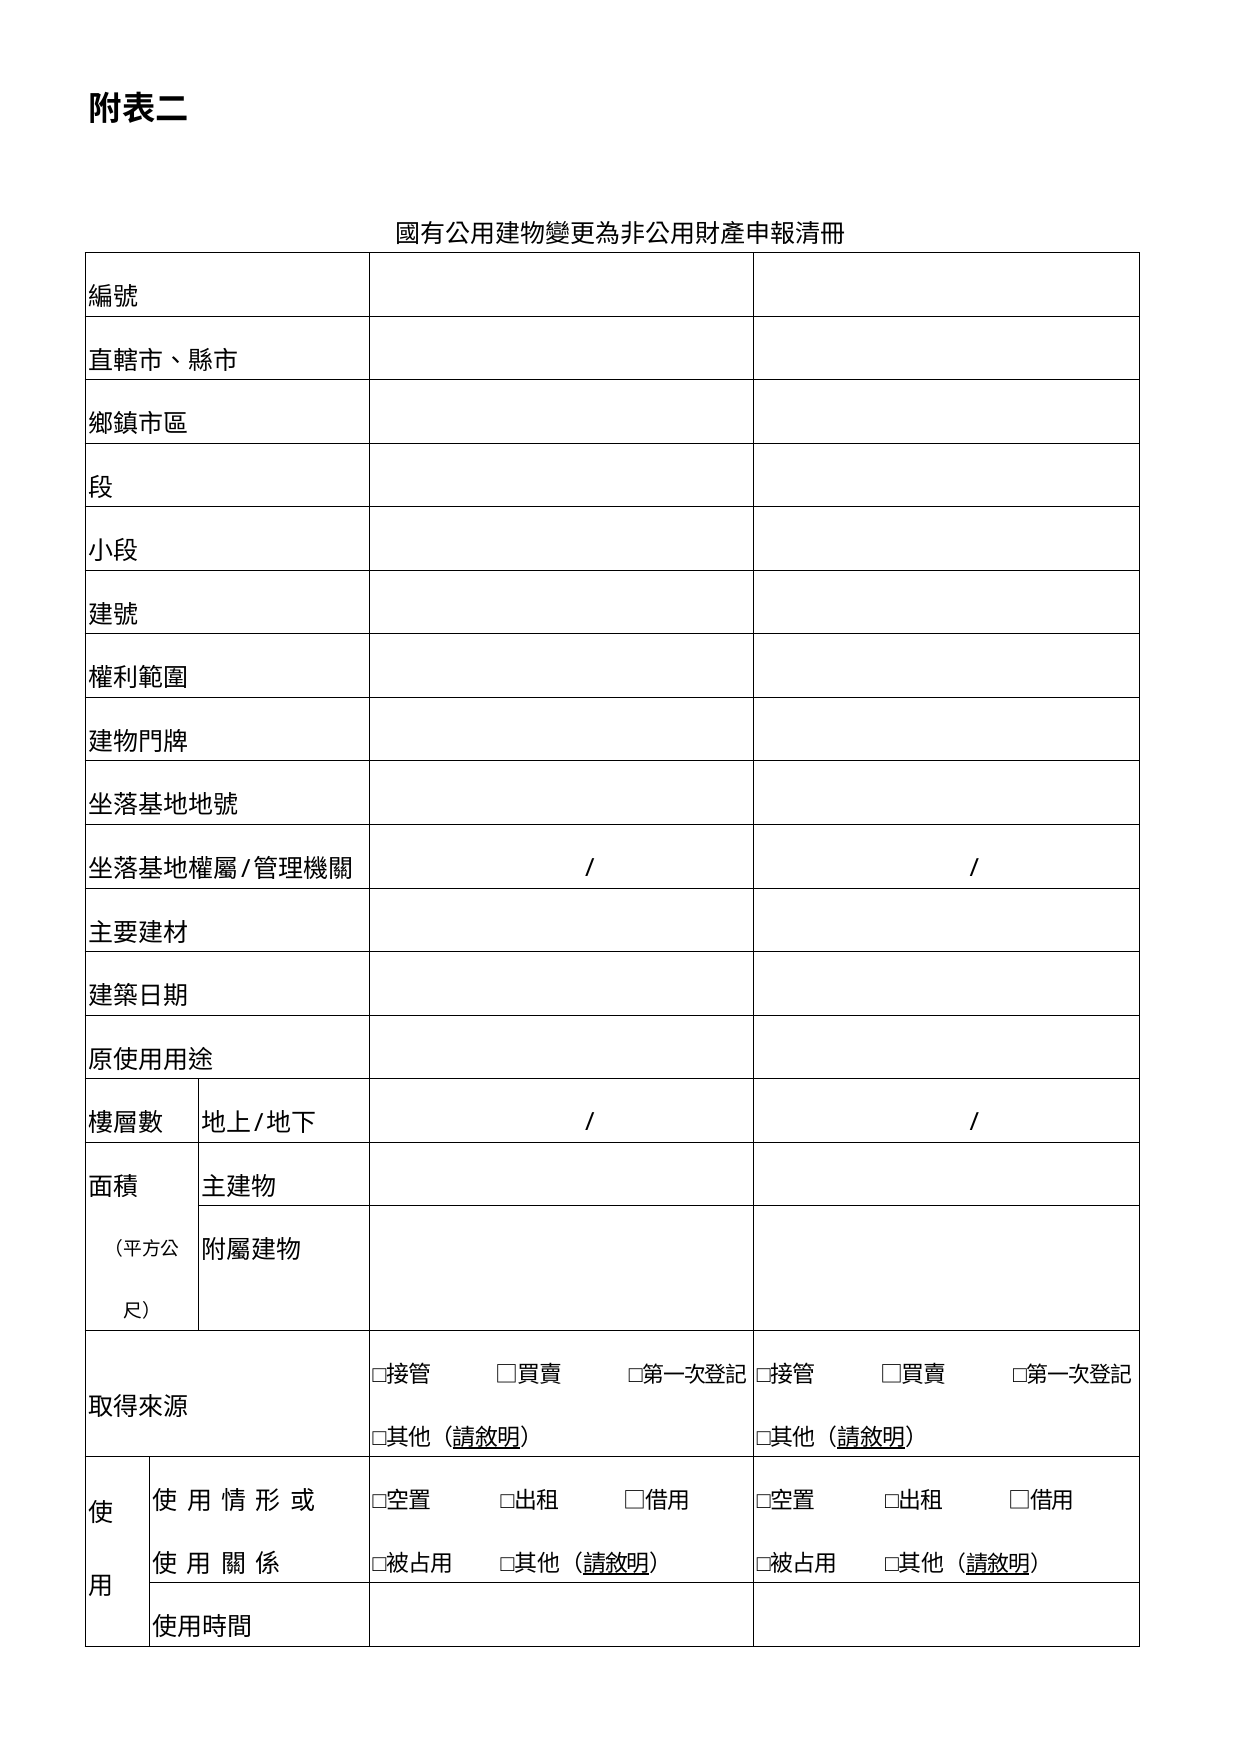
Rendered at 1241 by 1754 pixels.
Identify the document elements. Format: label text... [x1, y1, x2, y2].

table_cell [754, 761, 1139, 824]
table_cell [370, 952, 753, 1014]
table_cell 段 [86, 444, 369, 506]
table_cell □接管 □買賣 □其他（請敘明） [370, 1331, 626, 1456]
table_cell 小段 [86, 507, 369, 570]
table_cell [754, 952, 1139, 1014]
table_cell 使用時間 [150, 1583, 369, 1646]
table_cell □第一次登記 [626, 1331, 753, 1456]
table_cell / [370, 1079, 753, 1142]
table_cell 地上/地下 [199, 1079, 369, 1142]
table_cell □空置 □被占用 [370, 1457, 497, 1582]
table_cell [370, 571, 753, 633]
table_cell □空置 □被占用 [754, 1457, 882, 1582]
table_cell 建號 [86, 571, 369, 633]
table_cell [754, 444, 1139, 506]
table_cell [754, 1143, 1139, 1205]
table_cell □接管 □買賣 □其他（請敘明） [754, 1331, 1010, 1456]
table_cell [754, 571, 1139, 633]
table_cell 主要建材 [86, 889, 369, 951]
table_cell [370, 444, 753, 506]
table_cell 權利範圍 [86, 634, 369, 697]
table_cell 樓層數 [86, 1079, 198, 1142]
table_cell [754, 507, 1139, 570]
table_cell / [754, 1079, 1139, 1142]
table_header [754, 253, 1139, 316]
table_cell 取得來源 [86, 1331, 369, 1456]
table_cell [754, 1206, 1139, 1330]
table_cell [370, 634, 753, 697]
table_cell 直轄市、縣市 [86, 317, 369, 379]
table_cell 原使用用途 [86, 1016, 369, 1078]
table_cell 坐落基地權屬/管理機關 [86, 825, 369, 887]
table_cell □出租 □借用 □其他（請敘明） [882, 1457, 1139, 1582]
table_cell 鄉鎮市區 [86, 380, 369, 443]
table_cell 主建物 [199, 1143, 369, 1205]
table_cell [754, 889, 1139, 951]
table_cell [370, 698, 753, 760]
table_cell [370, 1143, 753, 1205]
table_cell [754, 1016, 1139, 1078]
table_cell [754, 634, 1139, 697]
table_cell 使 用 [86, 1457, 149, 1646]
table_cell [370, 1206, 753, 1330]
table_cell 建築日期 [86, 952, 369, 1014]
table_cell 附屬建物 [199, 1206, 369, 1330]
table_cell 建物門牌 [86, 698, 369, 760]
table_header [370, 253, 753, 316]
table_header 編號 [86, 253, 369, 316]
text 附表二 [89, 64, 1152, 127]
table_cell [370, 889, 753, 951]
table_cell [754, 380, 1139, 443]
table_cell [370, 1583, 753, 1646]
table_cell [754, 1583, 1139, 1646]
text 國有公用建物變更為非公用財產申報清冊 [89, 189, 1152, 252]
table_cell [370, 507, 753, 570]
table_cell [370, 317, 753, 379]
table_cell □出租 □借用 □其他（請敘明） [498, 1457, 753, 1582]
table_cell [754, 698, 1139, 760]
table_cell / [754, 825, 1139, 887]
table_cell [370, 380, 753, 443]
table_cell 使用情形或 使用關係 [150, 1457, 369, 1582]
table_cell [754, 317, 1139, 379]
table_cell [370, 761, 753, 824]
table_cell □第一次登記 [1010, 1331, 1139, 1456]
table_cell 坐落基地地號 [86, 761, 369, 824]
table_cell [370, 1016, 753, 1078]
table_cell 面積 （平方公尺） [86, 1143, 198, 1330]
table_cell / [370, 825, 753, 887]
